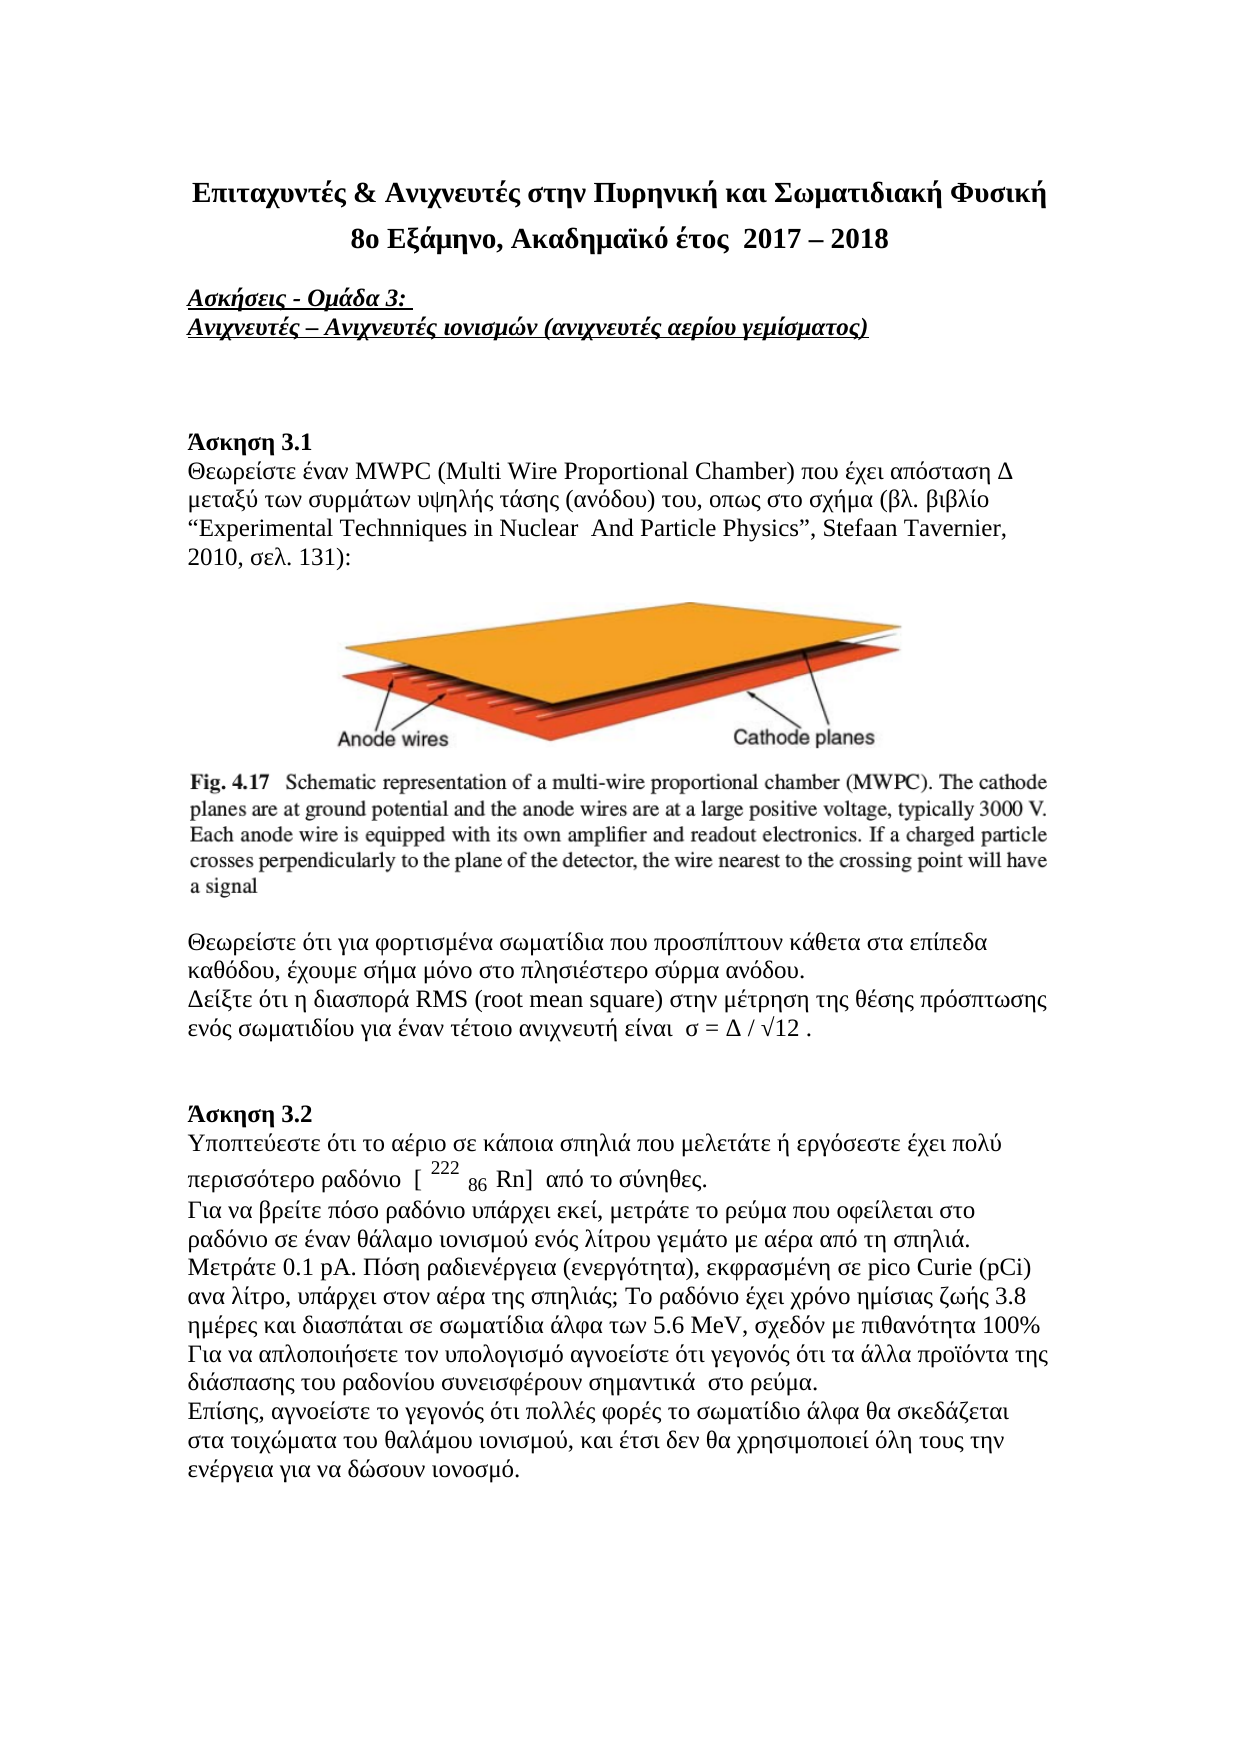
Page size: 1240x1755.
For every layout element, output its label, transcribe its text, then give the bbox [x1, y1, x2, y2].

text Δείξτε ότι η διασπορά RMS (root mean square) στην μέτρηση της θέσης πρόσπτωσης ενός σωματιδίου για έναν τέτοιο ανιχνευτή είναι σ = Δ / √12 . [187, 984, 1052, 1042]
text Ασκήσεις - Ομάδα 3: [187, 283, 1052, 312]
text 8ο Εξάμηνο, Ακαδημαϊκό έτος 2017 – 2018 [187, 221, 1052, 254]
text Υποπτεύεστε ότι το αέριο σε κάποια σπηλιά που μελετάτε ή εργόσεστε έχει πολύ περισσότερο ραδόνιο [ 222 86 Rn] από το σύνηθες. [187, 1128, 1052, 1195]
text Άσκηση 3.1 [187, 427, 1052, 456]
picture [187, 599, 1052, 898]
text Θεωρείστε ότι για φορτισμένα σωματίδια που προσπίπτουν κάθετα στα επίπεδα καθόδου, έχουμε σήμα μόνο στο πλησιέστερο σύρμα ανόδου. [187, 927, 1052, 984]
subtitle Επιταχυντές & Ανιχνευτές στην Πυρηνική και Σωματιδιακή Φυσική [187, 175, 1052, 208]
text Άσκηση 3.2 [187, 1099, 1052, 1128]
text Επίσης, αγνοείστε το γεγονός ότι πολλές φορές το σωματίδιο άλφα θα σκεδάζεται στα τοιχώματα του θαλάμου ιονισμού, και έτσι δεν θα χρησιμοποιεί όλη τους την ενέργεια για να δώσουν ιονοσμό. [187, 1396, 1052, 1482]
text Για να απλοποιήσετε τον υπολογισμό αγνοείστε ότι γεγονός ότι τα άλλα προϊόντα της διάσπασης του ραδονίου συνεισφέρουν σημαντικά στο ρεύμα. [187, 1339, 1052, 1396]
text Για να βρείτε πόσο ραδόνιο υπάρχει εκεί, μετράτε το ρεύμα που οφείλεται στο ραδόνιο σε έναν θάλαμο ιονισμού ενός λίτρου γεμάτο με αέρα από τη σπηλιά. Μετράτε 0.1 pA. Πόση ραδιενέργεια (ενεργότητα), εκφρασμένη σε pico Curie (pCi) ανα λίτρο, υπάρχει στον αέρα της σπηλιάς; Το ραδόνιο έχει χρόνο ημίσιας ζωής 3.8 ημέρες και διασπάται σε σωματίδια άλφα των 5.6 MeV, σχεδόν με πιθανότητα 100% [187, 1195, 1052, 1339]
text Ανιχνευτές – Ανιχνευτές ιονισμών (ανιχνευτές αερίου γεμίσματος) [187, 312, 1052, 341]
text Θεωρείστε έναν MWPC (Multi Wire Proportional Chamber) που έχει απόσταση Δ μεταξύ των συρμάτων υψηλής τάσης (ανόδου) του, οπως στο σχήμα (βλ. βιβλίο “Experimental Technniques in Nuclear And Particle Physics”, Stefaan Tavernier, 2010, σελ. 131): [187, 456, 1052, 571]
